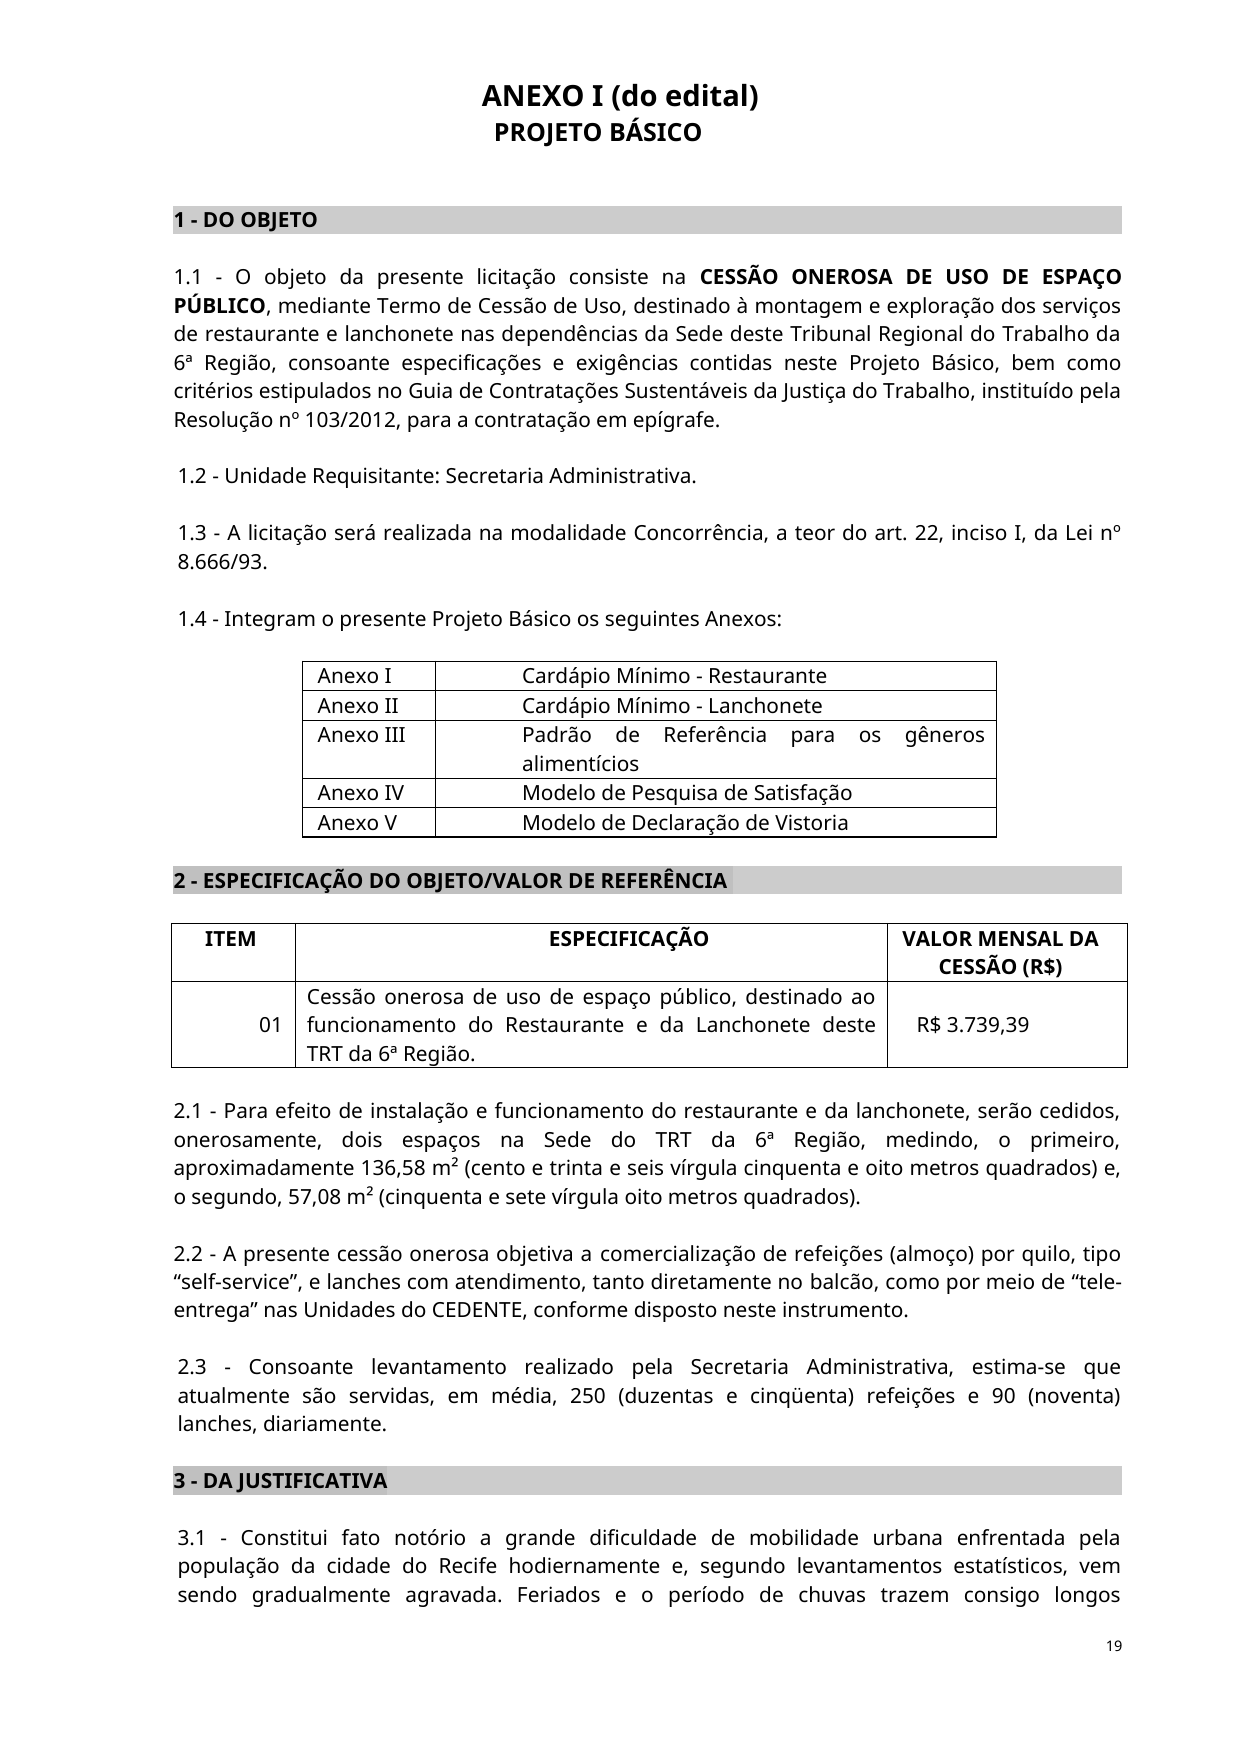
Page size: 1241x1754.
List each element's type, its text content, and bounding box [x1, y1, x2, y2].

table_cell Cardápio Mínimo - Lanchonete [436, 691, 996, 719]
table_cell Cessão onerosa de uso de espaço público, destinado ao funcionamento do Restaurante e da Lanchonete deste TRT da 6ª Região. [296, 982, 887, 1067]
table_cell R$ 3.739,39 [888, 982, 1127, 1067]
table_header ESPECIFICAÇÃO [296, 924, 887, 981]
text 1.2 - Unidade Requisitante: Secretaria Administrativa. [177, 462, 1122, 490]
table_header Anexo I [303, 662, 435, 690]
table_cell Padrão de Referência para os gêneros alimentícios [436, 721, 996, 777]
text 2.2 - A presente cessão onerosa objetiva a comercialização de refeições (almoço) por quilo, tipo “self-service”, e lanches com atendimento, tanto diretamente no balcão, como por meio de “tele-entrega” nas Unidades do CEDENTE, conforme disposto neste instrumento. [173, 1239, 1122, 1324]
table_cell Anexo III [303, 721, 435, 777]
text PROJETO BÁSICO [487, 115, 1122, 149]
text 2.1 - Para efeito de instalação e funcionamento do restaurante e da lanchonete, serão cedidos, onerosamente, dois espaços na Sede do TRT da 6ª Região, medindo, o primeiro, aproximadamente 136,58 m² (cento e trinta e seis vírgula cinquenta e oito metros quadrados) e, o segundo, 57,08 m² (cinquenta e sete vírgula oito metros quadrados). [173, 1097, 1122, 1210]
table_cell 01 [172, 982, 295, 1067]
text 3 - DA JUSTIFICATIVA [173, 1466, 1122, 1495]
text 1.1 - O objeto da presente licitação consiste na CESSÃO ONEROSA DE USO DE ESPAÇO PÚBLICO, mediante Termo de Cessão de Uso, destinado à montagem e exploração dos serviços de restaurante e lanchonete nas dependências da Sede deste Tribunal Regional do Trabalho da 6ª Região, consoante especificações e exigências contidas neste Projeto Básico, bem como critérios estipulados no Guia de Contratações Sustentáveis da Justiça do Trabalho, instituído pela Resolução nº 103/2012, para a contratação em epígrafe. [173, 262, 1122, 433]
text 2.3 - Consoante levantamento realizado pela Secretaria Administrativa, estima-se que atualmente são servidas, em média, 250 (duzentas e cinqüenta) refeições e 90 (noventa) lanches, diariamente. [177, 1352, 1122, 1438]
table_cell Anexo II [303, 691, 435, 719]
text 2 - ESPECIFICAÇÃO DO OBJETO/VALOR DE REFERÊNCIA [173, 866, 1122, 894]
table_header ITEM [172, 924, 295, 981]
table_cell Modelo de Pesquisa de Satisfação [436, 779, 996, 807]
text 1.3 - A licitação será realizada na modalidade Concorrência, a teor do art. 22, inciso I, da Lei nº 8.666/93. [177, 518, 1122, 575]
text 1 - DO OBJETO [173, 206, 1122, 234]
text 3.1 - Constitui fato notório a grande dificuldade de mobilidade urbana enfrentada pela população da cidade do Recife hodiernamente e, segundo levantamentos estatísticos, vem sendo gradualmente agravada. Feriados e o período de chuvas trazem consigo longos [177, 1523, 1122, 1608]
text ANEXO I (do edital) [177, 75, 1063, 115]
table_header VALOR MENSAL DA CESSÃO (R$) [888, 924, 1127, 981]
table_cell Anexo IV [303, 779, 435, 807]
text 1.4 - Integram o presente Projeto Básico os seguintes Anexos: [177, 604, 1122, 632]
table_cell Modelo de Declaração de Vistoria [436, 808, 996, 836]
table_header Cardápio Mínimo - Restaurante [436, 662, 996, 690]
table_cell Anexo V [303, 808, 435, 836]
